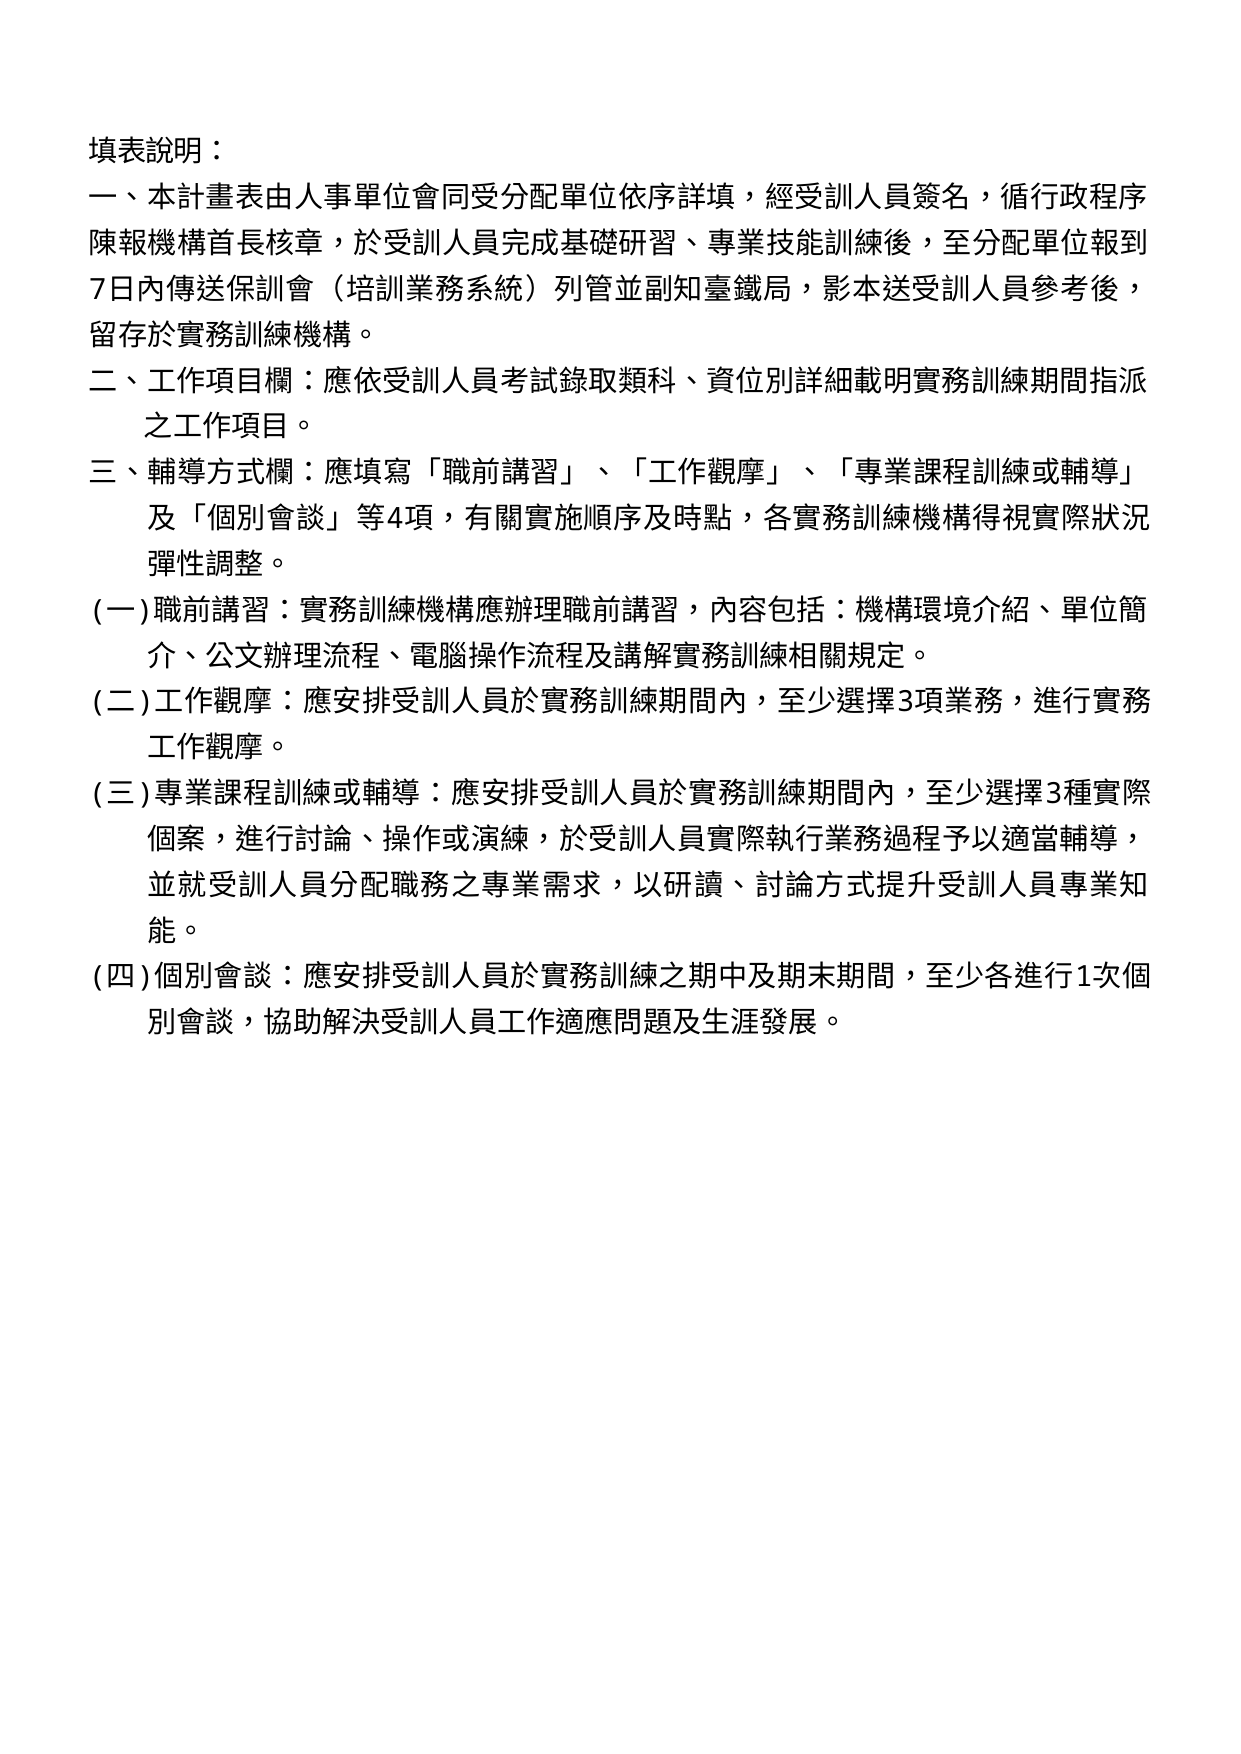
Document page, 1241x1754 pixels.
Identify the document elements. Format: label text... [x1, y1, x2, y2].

text 三、輔導方式欄：應填寫「職前講習」、「工作觀摩」、「專業課程訓練或輔導」及「個別會談」等4項，有關實施順序及時點，各實務訓練機構得視實際狀況彈性調整。 [89, 446, 1152, 583]
text (二)工作觀摩：應安排受訓人員於實務訓練期間內，至少選擇3項業務，進行實務工作觀摩。 [89, 675, 1152, 767]
text (三)專業課程訓練或輔導：應安排受訓人員於實務訓練期間內，至少選擇3種實際個案，進行討論、操作或演練，於受訓人員實際執行業務過程予以適當輔導，並就受訓人員分配職務之專業需求，以研讀、討論方式提升受訓人員專業知能。 [89, 767, 1152, 950]
text 一、本計畫表由人事單位會同受分配單位依序詳填，經受訓人員簽名，循行政程序陳報機構首長核章，於受訓人員完成基礎研習、專業技能訓練後，至分配單位報到7日內傳送保訓會（培訓業務系統）列管並副知臺鐵局，影本送受訓人員參考後，留存於實務訓練機構。 [89, 171, 1152, 354]
text (四)個別會談：應安排受訓人員於實務訓練之期中及期末期間，至少各進行1次個別會談，協助解決受訓人員工作適應問題及生涯發展。 [89, 950, 1152, 1042]
text (一)職前講習：實務訓練機構應辦理職前講習，內容包括：機構環境介紹、單位簡介、公文辦理流程、電腦操作流程及講解實務訓練相關規定。 [89, 583, 1152, 675]
text 填表說明： [89, 125, 1092, 171]
text 二、工作項目欄：應依受訓人員考試錄取類科、資位別詳細載明實務訓練期間指派之工作項目。 [89, 354, 1152, 446]
